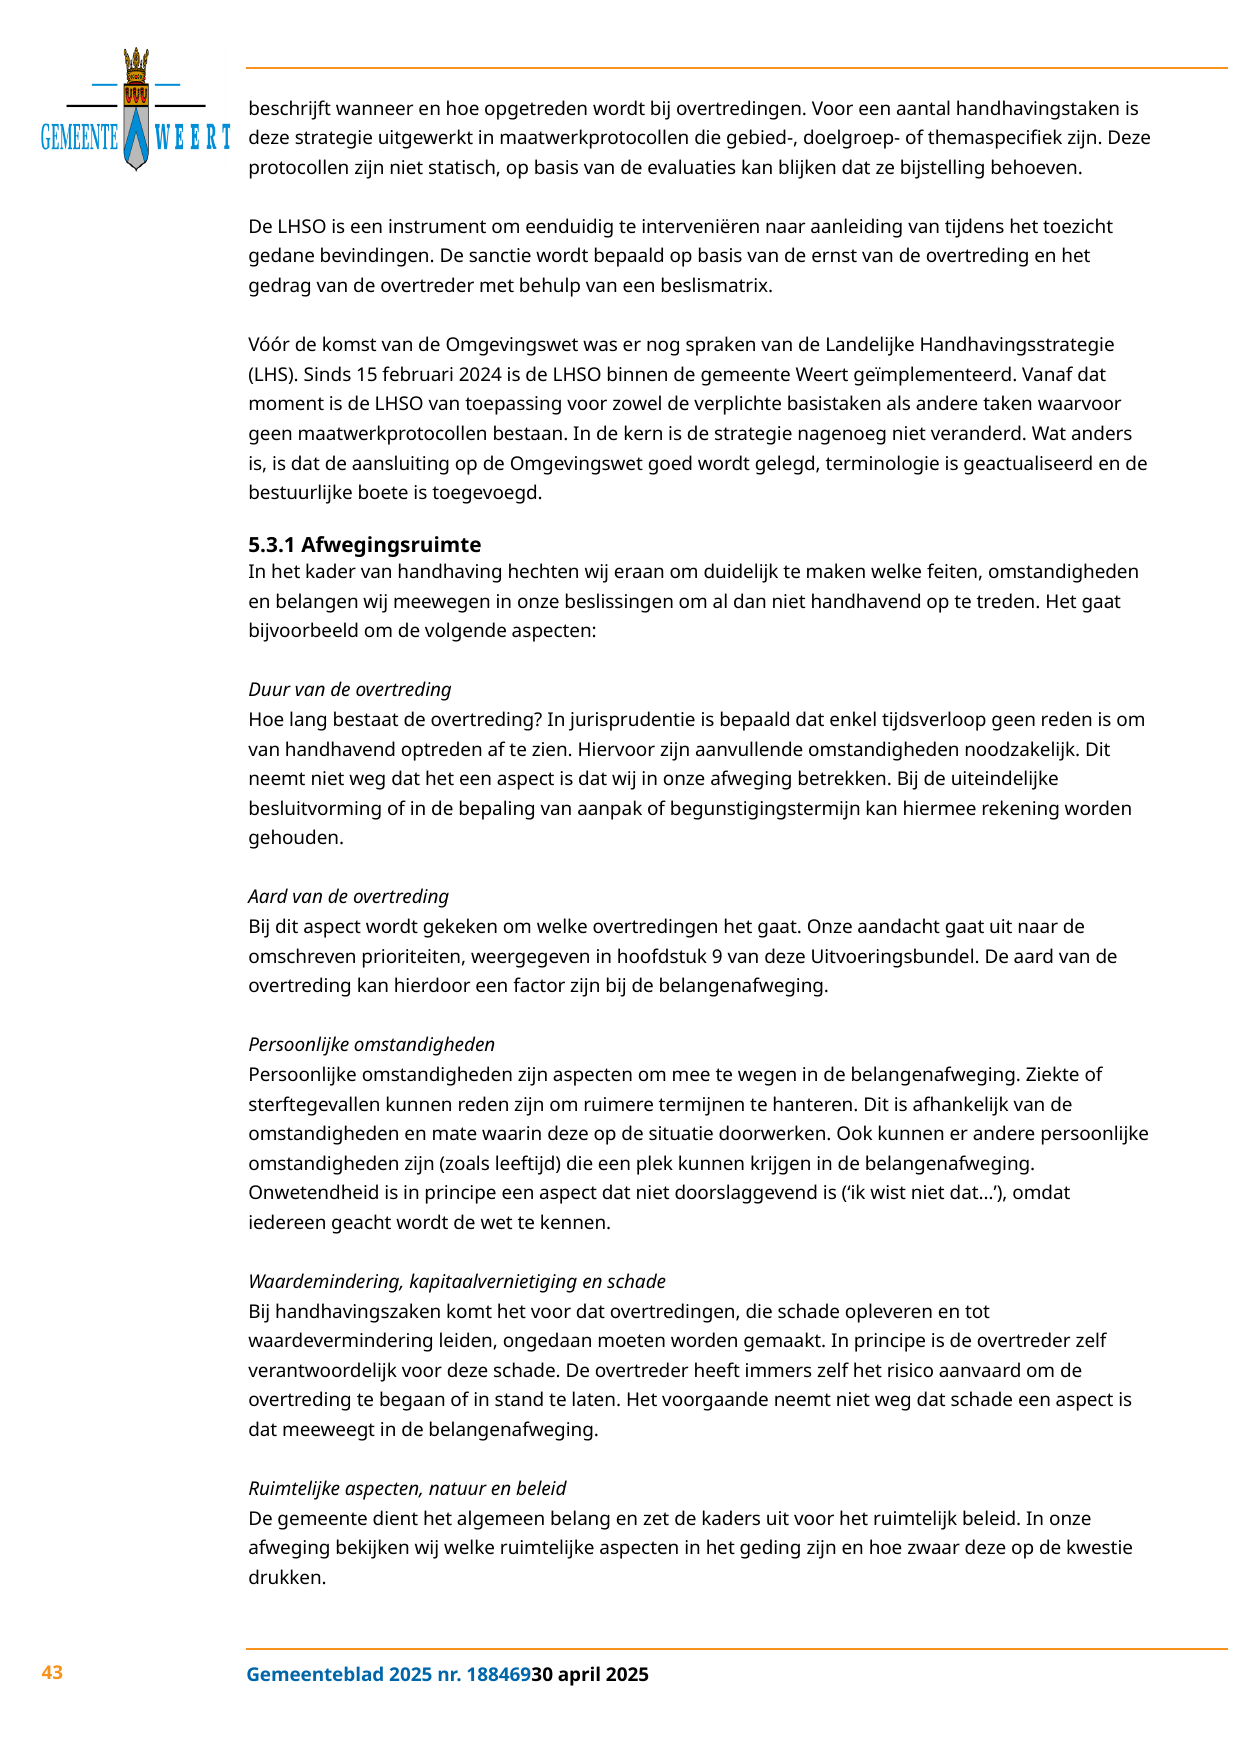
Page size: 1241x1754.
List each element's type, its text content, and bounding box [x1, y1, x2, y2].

text 5.3.1 Afwegingsruimte [248, 530, 1152, 558]
text Duur van de overtreding [248, 677, 1152, 702]
text Waardemindering, kapitaalvernietiging en schade [248, 1268, 1152, 1294]
text De LHSO is een instrument om eenduidig te interveniëren naar aanleiding van tijdens het toezicht gedane bevindingen. De sanctie wordt bepaald op basis van de ernst van de overtreding en het gedrag van de overtreder met behulp van een beslismatrix. [248, 213, 1152, 298]
text Ruimtelijke aspecten, natuur en beleid [248, 1475, 1152, 1501]
text beschrijft wanneer en hoe opgetreden wordt bij overtredingen. Voor een aantal handhavingstaken is deze strategie uitgewerkt in maatwerkprotocollen die gebied-, doelgroep- of themaspecifiek zijn. Deze protocollen zijn niet statisch, op basis van de evaluaties kan blijken dat ze bijstelling behoeven. [248, 95, 1152, 180]
text Vóór de komst van de Omgevingswet was er nog spraken van de Landelijke Handhavingsstrategie (LHS). Sinds 15 februari 2024 is de LHSO binnen de gemeente Weert geïmplementeerd. Vanaf dat moment is de LHSO van toepassing voor zowel de verplichte basistaken als andere taken waarvoor geen maatwerkprotocollen bestaan. In de kern is de strategie nagenoeg niet veranderd. Wat anders is, is dat de aansluiting op de Omgevingswet goed wordt gelegd, terminologie is geactualiseerd en de bestuurlijke boete is toegevoegd. [248, 331, 1152, 505]
text Persoonlijke omstandigheden zijn aspecten om mee te wegen in de belangenafweging. Ziekte of sterftegevallen kunnen reden zijn om ruimere termijnen te hanteren. Dit is afhankelijk van de omstandigheden en mate waarin deze op de situatie doorwerken. Ook kunnen er andere persoonlijke omstandigheden zijn (zoals leeftijd) die een plek kunnen krijgen in de belangenafweging. Onwetendheid is in principe een aspect dat niet doorslaggevend is (‘ik wist niet dat…’), omdat iedereen geacht wordt de wet te kennen. [248, 1061, 1152, 1235]
text Persoonlijke omstandigheden [248, 1032, 1152, 1057]
text Hoe lang bestaat de overtreding? In jurisprudentie is bepaald dat enkel tijdsverloop geen reden is om van handhavend optreden af te zien. Hiervoor zijn aanvullende omstandigheden noodzakelijk. Dit neemt niet weg dat het een aspect is dat wij in onze afweging betrekken. Bij de uiteindelijke besluitvorming of in de bepaling van aanpak of begunstigingstermijn kan hiermee rekening worden gehouden. [248, 706, 1152, 850]
text Aard van de overtreding [248, 884, 1152, 909]
text Bij dit aspect wordt gekeken om welke overtredingen het gaat. Onze aandacht gaat uit naar de omschreven prioriteiten, weergegeven in hoofdstuk 9 van deze Uitvoeringsbundel. De aard van de overtreding kan hierdoor een factor zijn bij de belangenafweging. [248, 913, 1152, 998]
text Bij handhavingszaken komt het voor dat overtredingen, die schade opleveren en tot waardevermindering leiden, ongedaan moeten worden gemaakt. In principe is de overtreder zelf verantwoordelijk voor deze schade. De overtreder heeft immers zelf het risico aanvaard om de overtreding te begaan of in stand te laten. Het voorgaande neemt niet weg dat schade een aspect is dat meeweegt in de belangenafweging. [248, 1298, 1152, 1442]
text De gemeente dient het algemeen belang en zet de kaders uit voor het ruimtelijk beleid. In onze afweging bekijken wij welke ruimtelijke aspecten in het geding zijn en hoe zwaar deze op de kwestie drukken. [248, 1505, 1152, 1590]
picture [41, 47, 231, 172]
text In het kader van handhaving hechten wij eraan om duidelijk te maken welke feiten, omstandigheden en belangen wij meewegen in onze beslissingen om al dan niet handhavend op te treden. Het gaat bijvoorbeeld om de volgende aspecten: [248, 558, 1152, 643]
